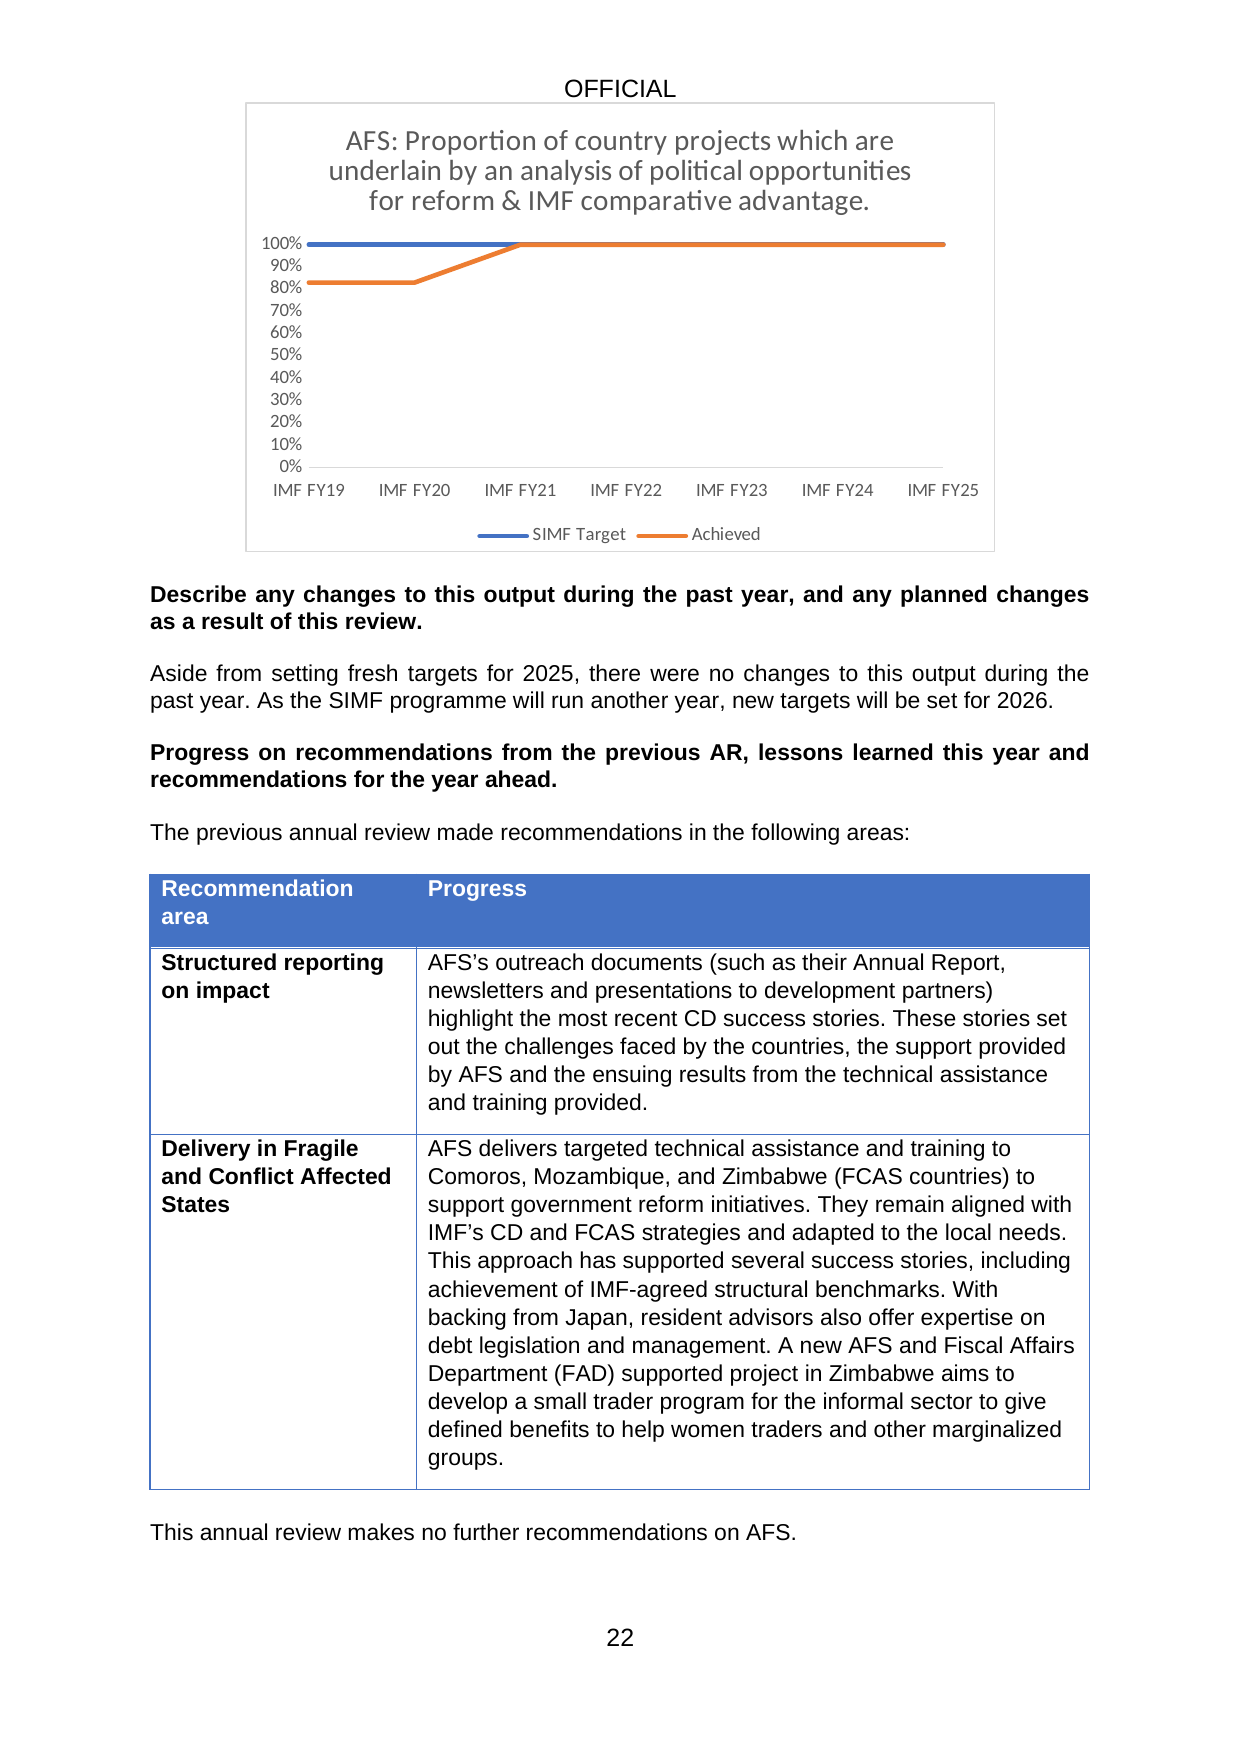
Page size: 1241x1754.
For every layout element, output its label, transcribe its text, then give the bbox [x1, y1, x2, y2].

text Describe any changes to this output during the past year, and any planned changes as a result of this review. [150, 581, 1090, 634]
table_cell Delivery in Fragile and Conflict Affected States [151, 1135, 416, 1489]
table_cell AFS’s outreach documents (such as their Annual Report, newsletters and presentations to development partners) highlight the most recent CD success stories. These stories set out the challenges faced by the countries, the support provided by AFS and the ensuing results from the technical assistance and training provided. [417, 949, 1089, 1134]
table_header Recommendation area [151, 875, 416, 947]
table_header Progress [417, 875, 1089, 947]
text Progress on recommendations from the previous AR, lessons learned this year and recommendations for the year ahead. [150, 739, 1090, 792]
table_cell AFS delivers targeted technical assistance and training to Comoros, Mozambique, and Zimbabwe (FCAS countries) to support government reform initiatives. They remain aligned with IMF’s CD and FCAS strategies and adapted to the local needs. This approach has supported several success stories, including achievement of IMF-agreed structural benchmarks. With backing from Japan, resident advisors also offer expertise on debt legislation and management. A new AFS and Fiscal Affairs Department (FAD) supported project in Zimbabwe aims to develop a small trader program for the informal sector to give defined benefits to help women traders and other marginalized groups. [417, 1135, 1089, 1489]
text The previous annual review made recommendations in the following areas: [150, 818, 1090, 845]
text Aside from setting fresh targets for 2025, there were no changes to this output during the past year. As the SIMF programme will run another year, new targets will be set for 2026. [150, 660, 1090, 713]
table_cell Structured reporting on impact [151, 949, 416, 1134]
text This annual review makes no further recommendations on AFS. [150, 1519, 1090, 1545]
